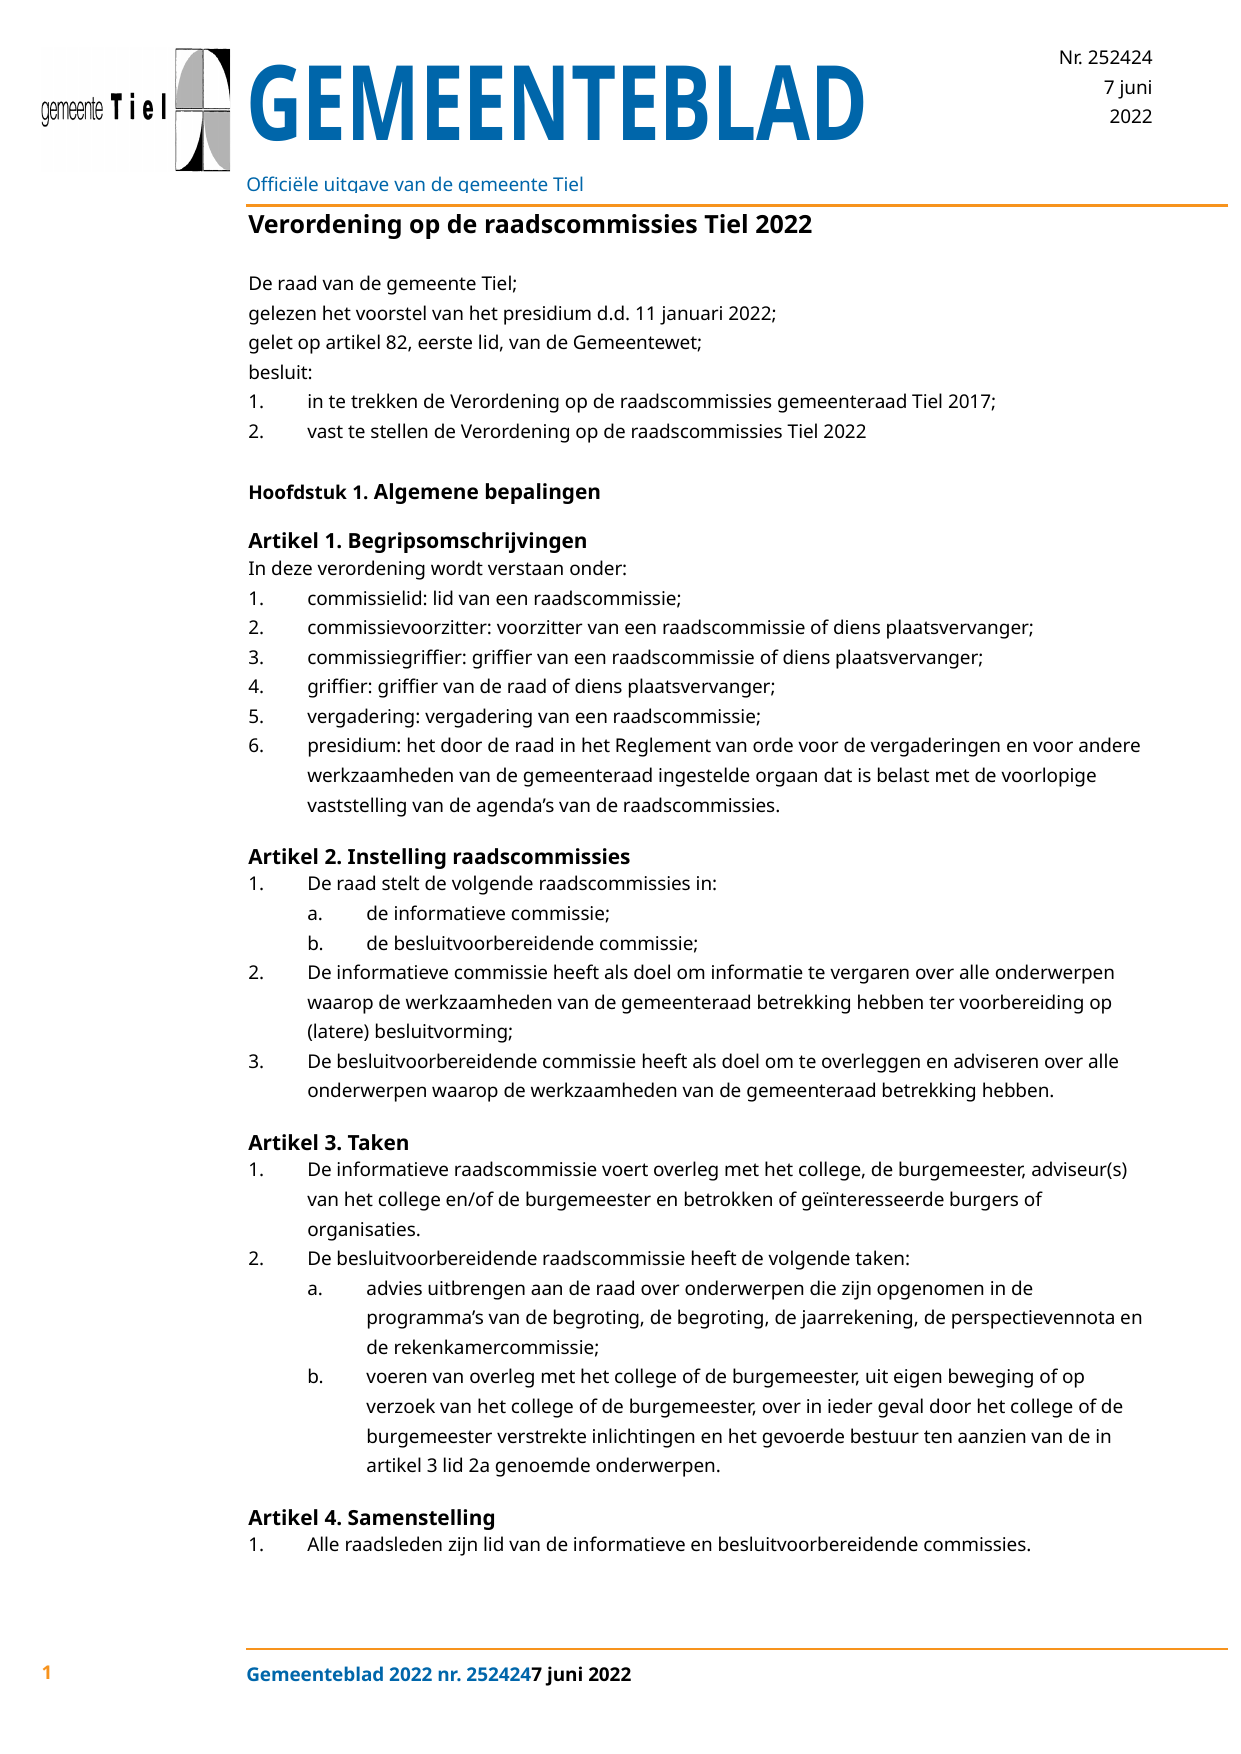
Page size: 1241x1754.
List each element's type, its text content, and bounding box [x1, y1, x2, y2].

list griffier: griffier van de raad of diens plaatsvervanger; [248, 673, 1152, 699]
text besluit: [248, 359, 1152, 385]
text gelet op artikel 82, eerste lid, van de Gemeentewet; [248, 329, 1152, 355]
list de informatieve commissie; [307, 900, 1152, 926]
text Artikel 4. Samenstelling [248, 1503, 1152, 1531]
list presidium: het door de raad in het Reglement van orde voor de vergaderingen en voor andere werkzaamheden van de gemeenteraad ingestelde orgaan dat is belast met de voorlopige vaststelling van de agenda’s van de raadscommissies. [248, 733, 1152, 817]
list advies uitbrengen aan de raad over onderwerpen die zijn opgenomen in de programma’s van de begroting, de begroting, de jaarrekening, de perspectievennota en de rekenkamercommissie; [307, 1275, 1152, 1360]
list commissievoorzitter: voorzitter van een raadscommissie of diens plaatsvervanger; [248, 614, 1152, 640]
list commissielid: lid van een raadscommissie; [248, 585, 1152, 610]
list De informatieve raadscommissie voert overleg met het college, de burgemeester, adviseur(s) van het college en/of de burgemeester en betrokken of geïnteresseerde burgers of organisaties. [248, 1157, 1152, 1241]
list vergadering: vergadering van een raadscommissie; [248, 703, 1152, 729]
list in te trekken de Verordening op de raadscommissies gemeenteraad Tiel 2017; [248, 389, 1152, 414]
list vast te stellen de Verordening op de raadscommissies Tiel 2022 [248, 418, 1152, 444]
list De besluitvoorbereidende raadscommissie heeft de volgende taken: [248, 1245, 1152, 1271]
list commissiegriffier: griffier van een raadscommissie of diens plaatsvervanger; [248, 644, 1152, 669]
text Artikel 1. Begripsomschrijvingen [248, 527, 1152, 555]
text In deze verordening wordt verstaan onder: [248, 555, 1152, 581]
text gelezen het voorstel van het presidium d.d. 11 januari 2022; [248, 300, 1152, 326]
list De besluitvoorbereidende commissie heeft als doel om te overleggen en adviseren over alle onderwerpen waarop de werkzaamheden van de gemeenteraad betrekking hebben. [248, 1048, 1152, 1103]
text De raad van de gemeente Tiel; [248, 270, 1152, 296]
list De raad stelt de volgende raadscommissies in: [248, 871, 1152, 896]
list voeren van overleg met het college of de burgemeester, uit eigen beweging of op verzoek van het college of de burgemeester, over in ieder geval door het college of de burgemeester verstrekte inlichtingen en het gevoerde bestuur ten aanzien van de in artikel 3 lid 2a genoemde onderwerpen. [307, 1364, 1152, 1478]
text Verordening op de raadscommissies Tiel 2022 [248, 207, 1152, 241]
list Alle raadsleden zijn lid van de informatieve en besluitvoorbereidende commissies. [248, 1531, 1152, 1557]
list De informatieve commissie heeft als doel om informatie te vergaren over alle onderwerpen waarop de werkzaamheden van de gemeenteraad betrekking hebben ter voorbereiding op (latere) besluitvorming; [248, 959, 1152, 1044]
list de besluitvoorbereidende commissie; [307, 930, 1152, 956]
text Hoofdstuk 1. Algemene bepalingen [248, 477, 1152, 506]
text Artikel 3. Taken [248, 1128, 1152, 1157]
picture [41, 47, 231, 172]
text Artikel 2. Instelling raadscommissies [248, 842, 1152, 871]
